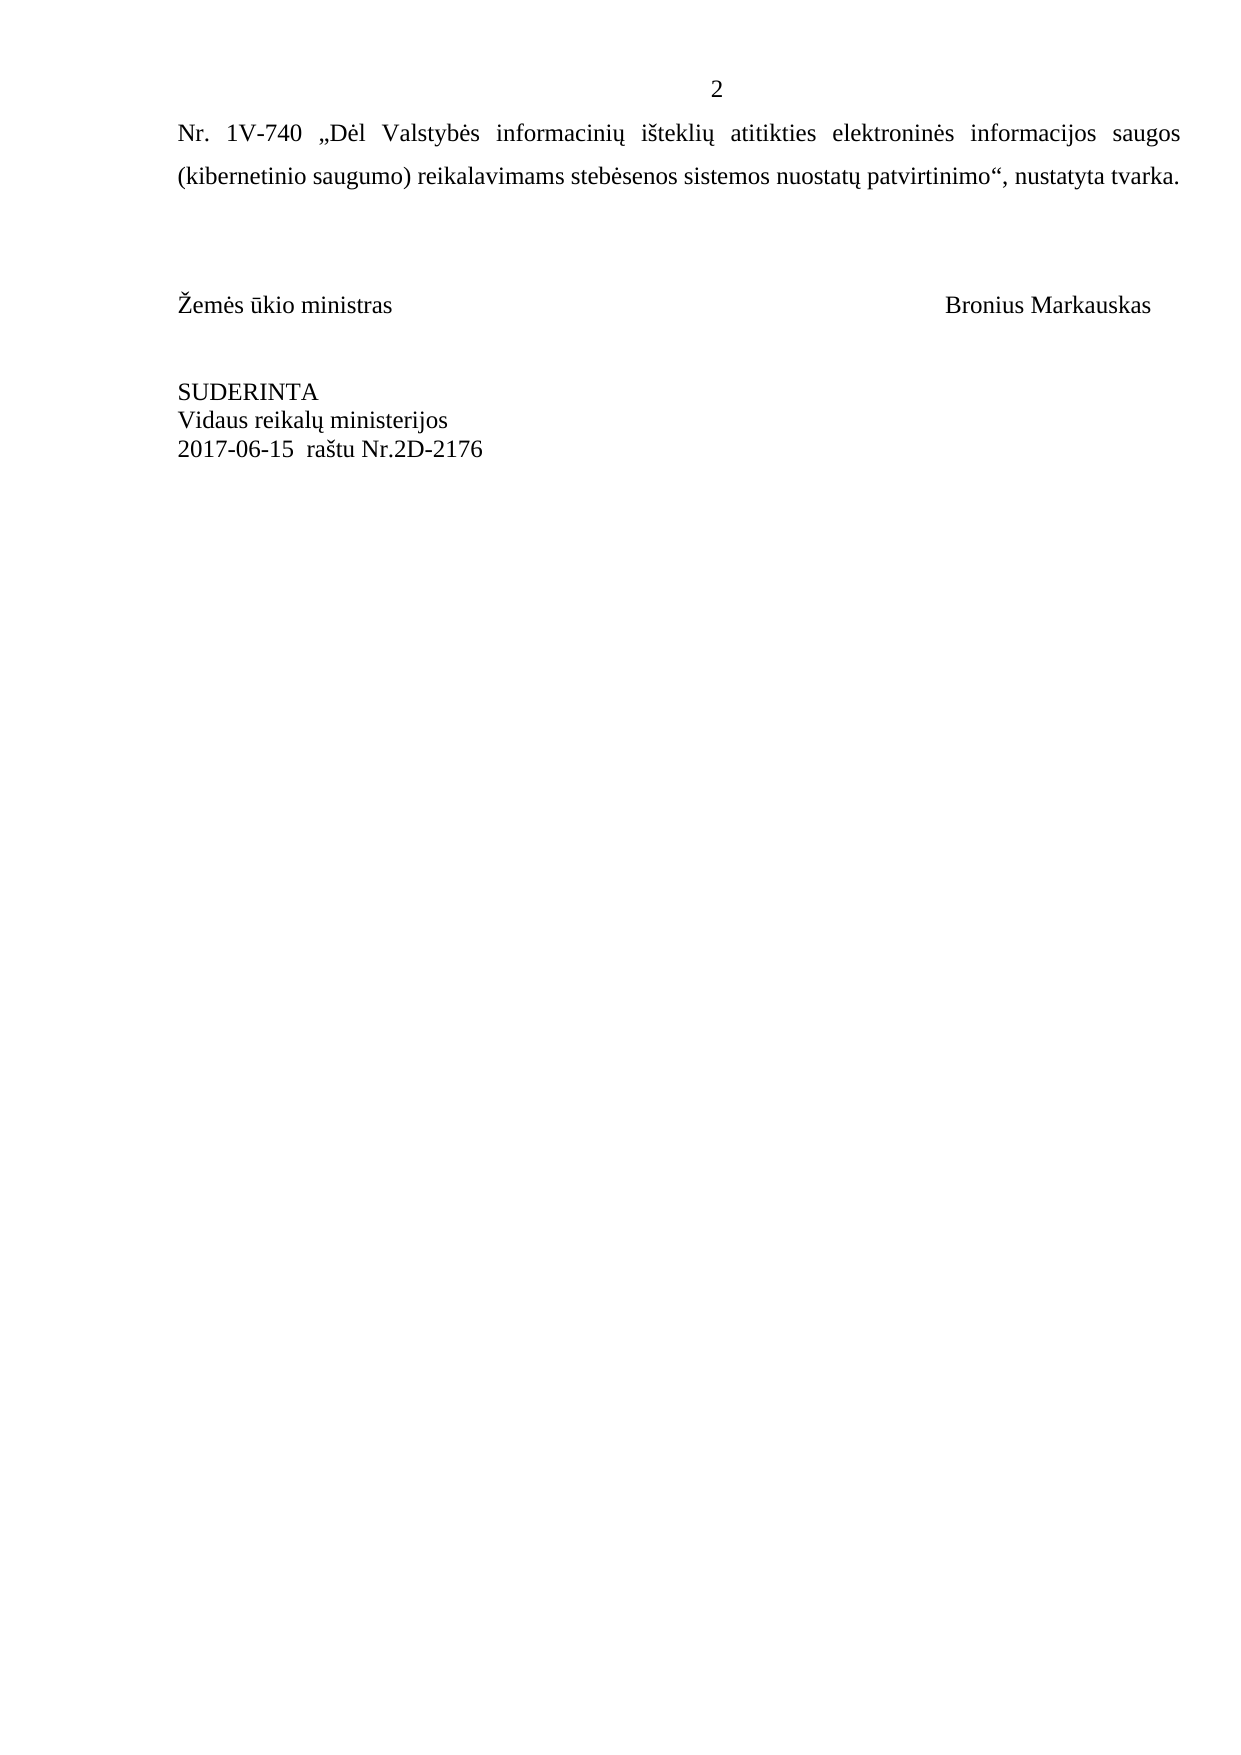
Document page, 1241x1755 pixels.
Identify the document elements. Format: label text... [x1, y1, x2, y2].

text Žemės ūkio ministras Bronius Markauskas [177, 291, 1181, 319]
text SUDERINTA [177, 377, 1181, 406]
text Vidaus reikalų ministerijos [177, 406, 1181, 434]
text Nr. 1V-740 „Dėl Valstybės informacinių išteklių atitikties elektroninės informacijos saugos (kibernetinio saugumo) reikalavimams stebėsenos sistemos nuostatų patvirtinimo“, nustatyta tvarka. [177, 118, 1181, 190]
text 2017-06-15 raštu Nr.2D-2176 [177, 434, 1181, 463]
